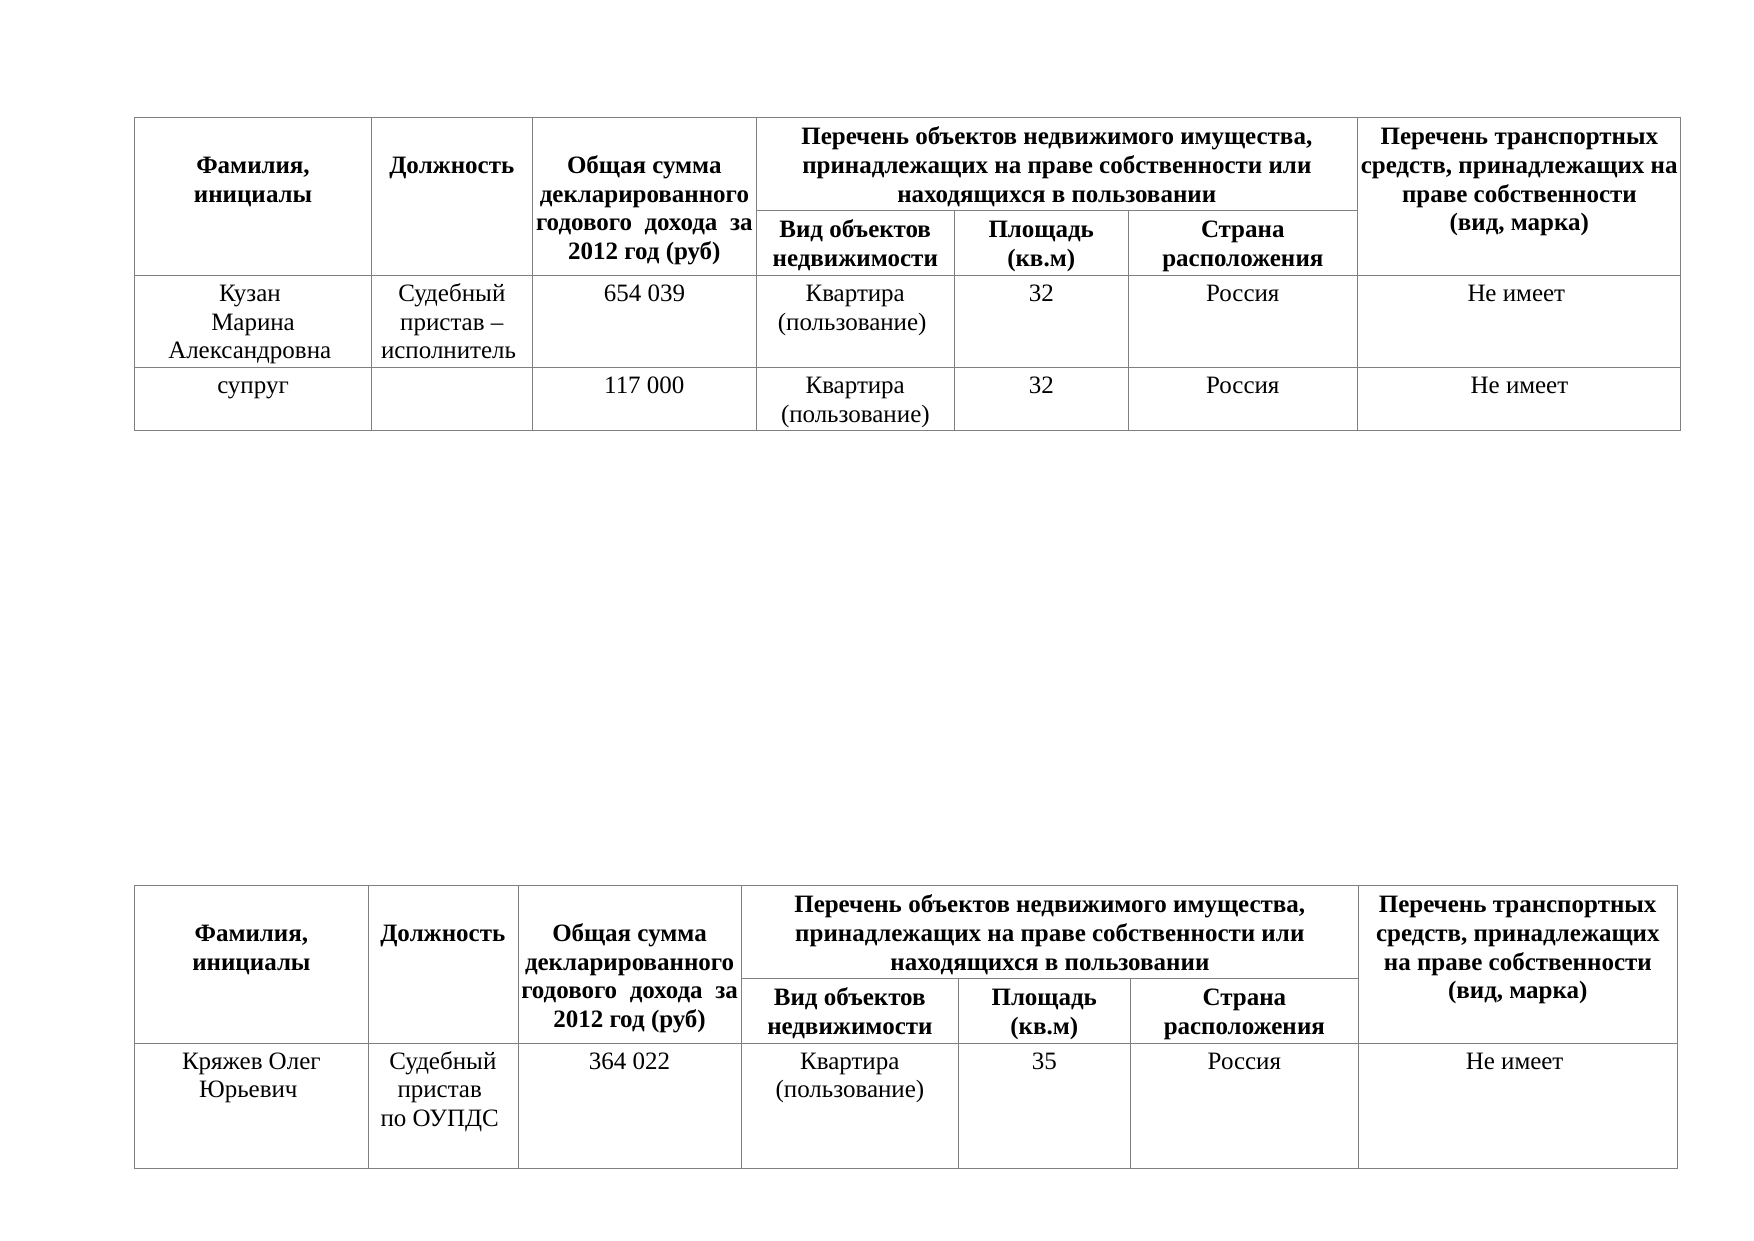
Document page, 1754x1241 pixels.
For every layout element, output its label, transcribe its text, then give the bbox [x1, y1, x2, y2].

table_cell Вид объектов недвижимости [757, 211, 954, 275]
table_header Должность [372, 118, 532, 275]
table_cell Судебный пристав по ОУПДС [369, 1044, 518, 1167]
table_cell Вид объектов недвижимости [742, 979, 958, 1043]
table_cell Не имеет [1358, 276, 1680, 367]
table_cell Кряжев Олег Юрьевич [135, 1044, 368, 1167]
table_cell Не имеет [1359, 1044, 1677, 1167]
table_cell Площадь (кв.м) [955, 211, 1128, 275]
table_cell Страна расположения [1129, 211, 1357, 275]
table_cell Площадь (кв.м) [959, 979, 1130, 1043]
table_header Общая сумма декларированного годового дохода за 2012 год (руб) [519, 886, 741, 1043]
table_cell 32 [955, 368, 1128, 430]
table_header Перечень объектов недвижимого имущества, принадлежащих на праве собственности или находящихся в пользовании [757, 118, 1357, 210]
table_header Перечень объектов недвижимого имущества, принадлежащих на праве собственности или находящихся в пользовании [742, 886, 1358, 978]
table_cell Россия [1129, 276, 1357, 367]
table_cell Квартира (пользование) [742, 1044, 958, 1167]
table_cell супруг [135, 368, 371, 430]
table_cell 32 [955, 276, 1128, 367]
table_cell Кузан Марина Александровна [135, 276, 371, 367]
table_cell Не имеет [1358, 368, 1680, 430]
table_cell 654 039 [533, 276, 756, 367]
table_header Фамилия, инициалы [135, 118, 371, 275]
table_header Должность [369, 886, 518, 1043]
table_cell Россия [1131, 1044, 1358, 1167]
table_cell Квартира (пользование) [757, 276, 954, 367]
table_header Перечень транспортных средств, принадлежащих на праве собственности (вид, марка) [1359, 886, 1677, 1043]
table_header Фамилия, инициалы [135, 886, 368, 1043]
table_cell [372, 368, 532, 430]
table_cell Россия [1129, 368, 1357, 430]
table_header Перечень транспортных средств, принадлежащих на праве собственности (вид, марка) [1358, 118, 1680, 275]
table_header Общая сумма декларированного годового дохода за 2012 год (руб) [533, 118, 756, 275]
table_cell 35 [959, 1044, 1130, 1167]
table_cell Судебный пристав – исполнитель [372, 276, 532, 367]
table_cell 117 000 [533, 368, 756, 430]
table_cell 364 022 [519, 1044, 741, 1167]
table_cell Квартира (пользование) [757, 368, 954, 430]
table_cell Страна расположения [1131, 979, 1358, 1043]
